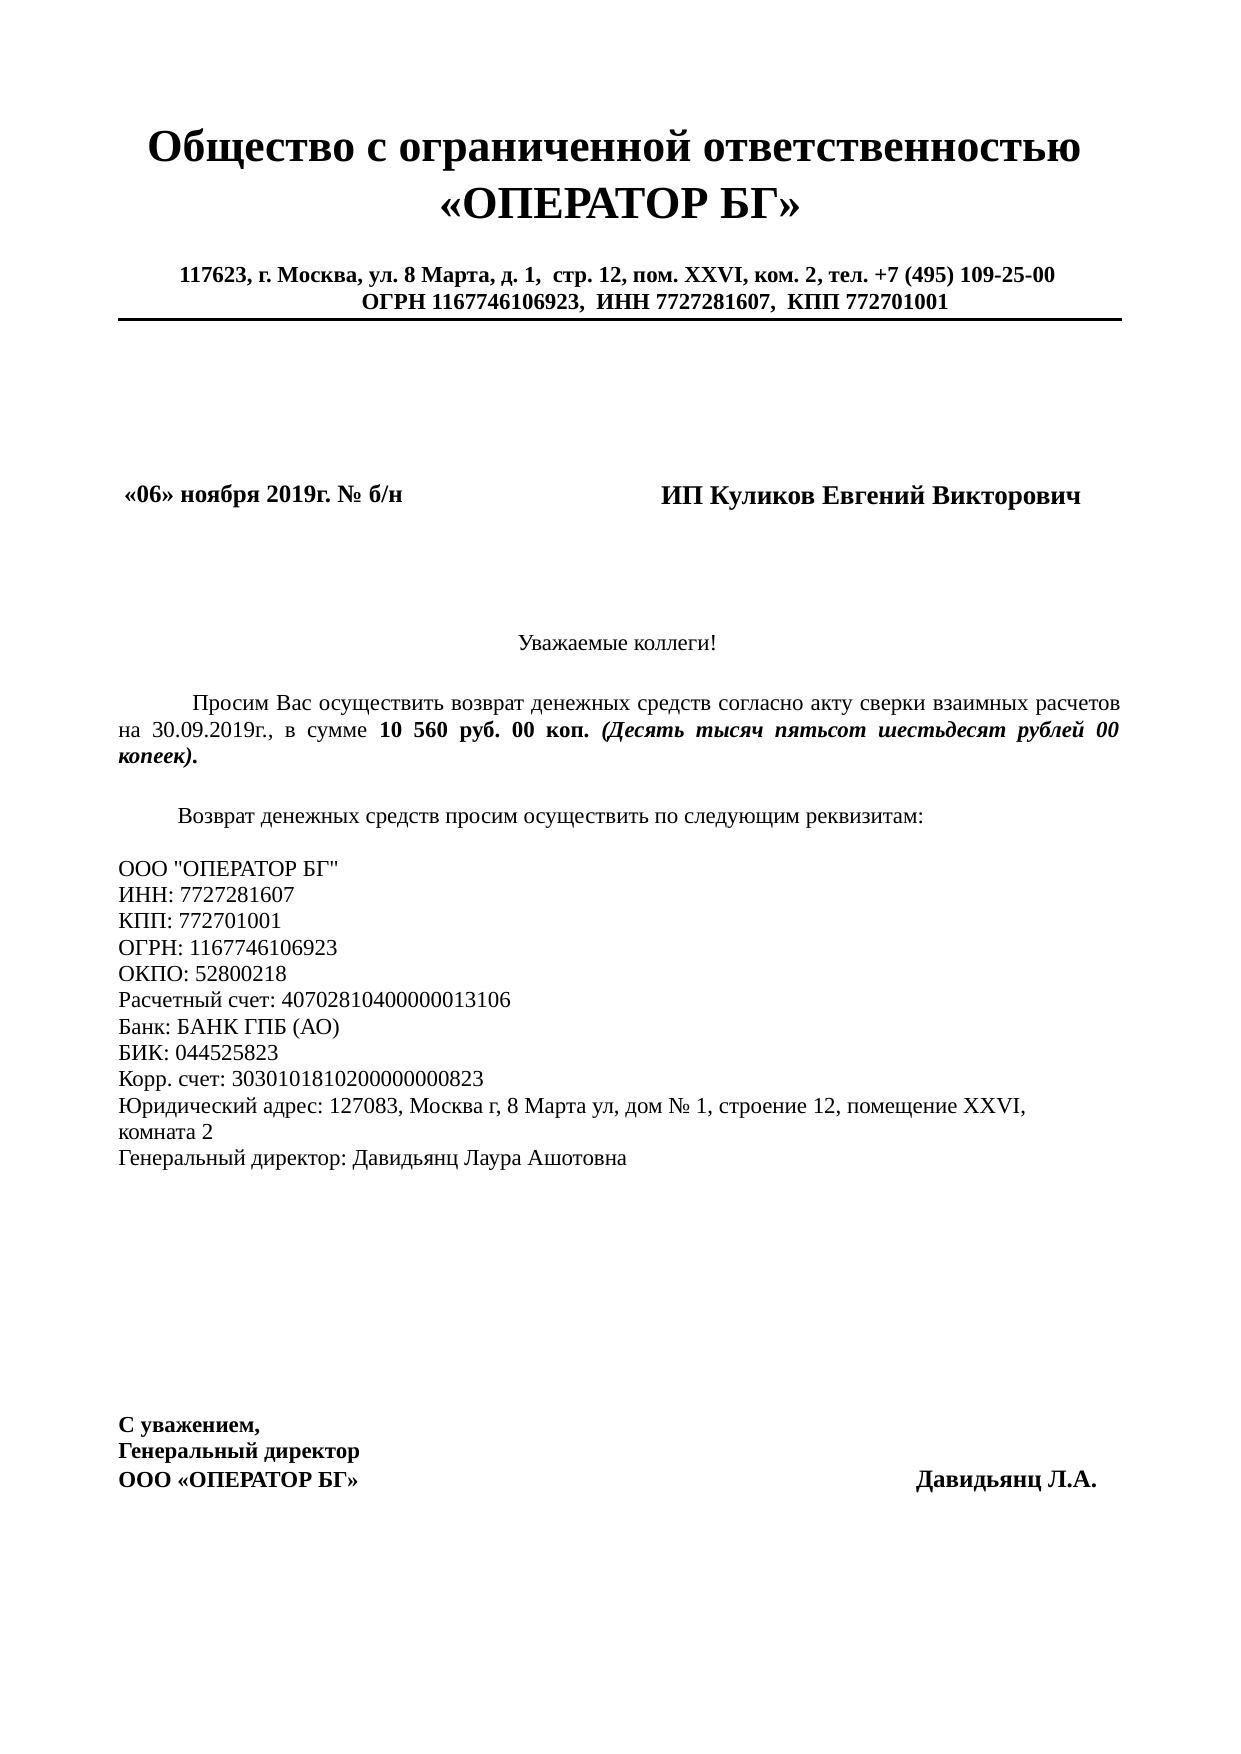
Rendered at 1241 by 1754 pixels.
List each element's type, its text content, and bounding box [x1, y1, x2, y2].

text С уважением, Генеральный директор ООО «ОПЕРАТОР БГ» Давидьянц Л.А. [118, 1411, 1122, 1493]
text Уважаемые коллеги! [118, 629, 1122, 656]
text Общество с ограниченной ответственностью [118, 118, 1122, 171]
table_header [620, 374, 1122, 473]
text ООО "ОПЕРАТОР БГ" ИНН: 7727281607 КПП: 772701001 ОГРН: 1167746106923 ОКПО: 52800218 Расчетный счет: 40702810400000013106 Банк: БАНК ГПБ (АО) БИК: 044525823 Корр. счет: 3030101810200000000823 Юридический адрес: 127083, Москва г, 8 Марта ул, дом № 1, строение 12, помещение XXVI, [118, 854, 1122, 1118]
text Просим Вас осуществить возврат денежных средств согласно акту сверки взаимных расчетов на 30.09.2019г., в сумме 10 560 руб. 00 коп. (Десять тысяч пятьсот шестьдесят рублей 00 копеек). [118, 689, 1122, 768]
text Начальник [118, 1505, 1122, 1532]
text «ОПЕРАТОР БГ» 117623, г. Москва, ул. 8 Марта, д. 1, стр. 12, пом. XXVI, ком. 2, тел. +7 (495) 109-25-00 ОГРН 1167746106923, ИНН 7727281607, КПП 772701001 [118, 171, 1122, 318]
table_header [118, 374, 620, 473]
text комната 2 Генеральный директор: Давидьянц Лаура Ашотовна [118, 1118, 1122, 1171]
table_cell «06» ноября 2019г. № б/н [118, 473, 620, 542]
text Возврат денежных средств просим осуществить по следующим реквизитам: [118, 802, 1122, 828]
table_cell ИП Куликов Евгений Викторович [620, 473, 1122, 542]
